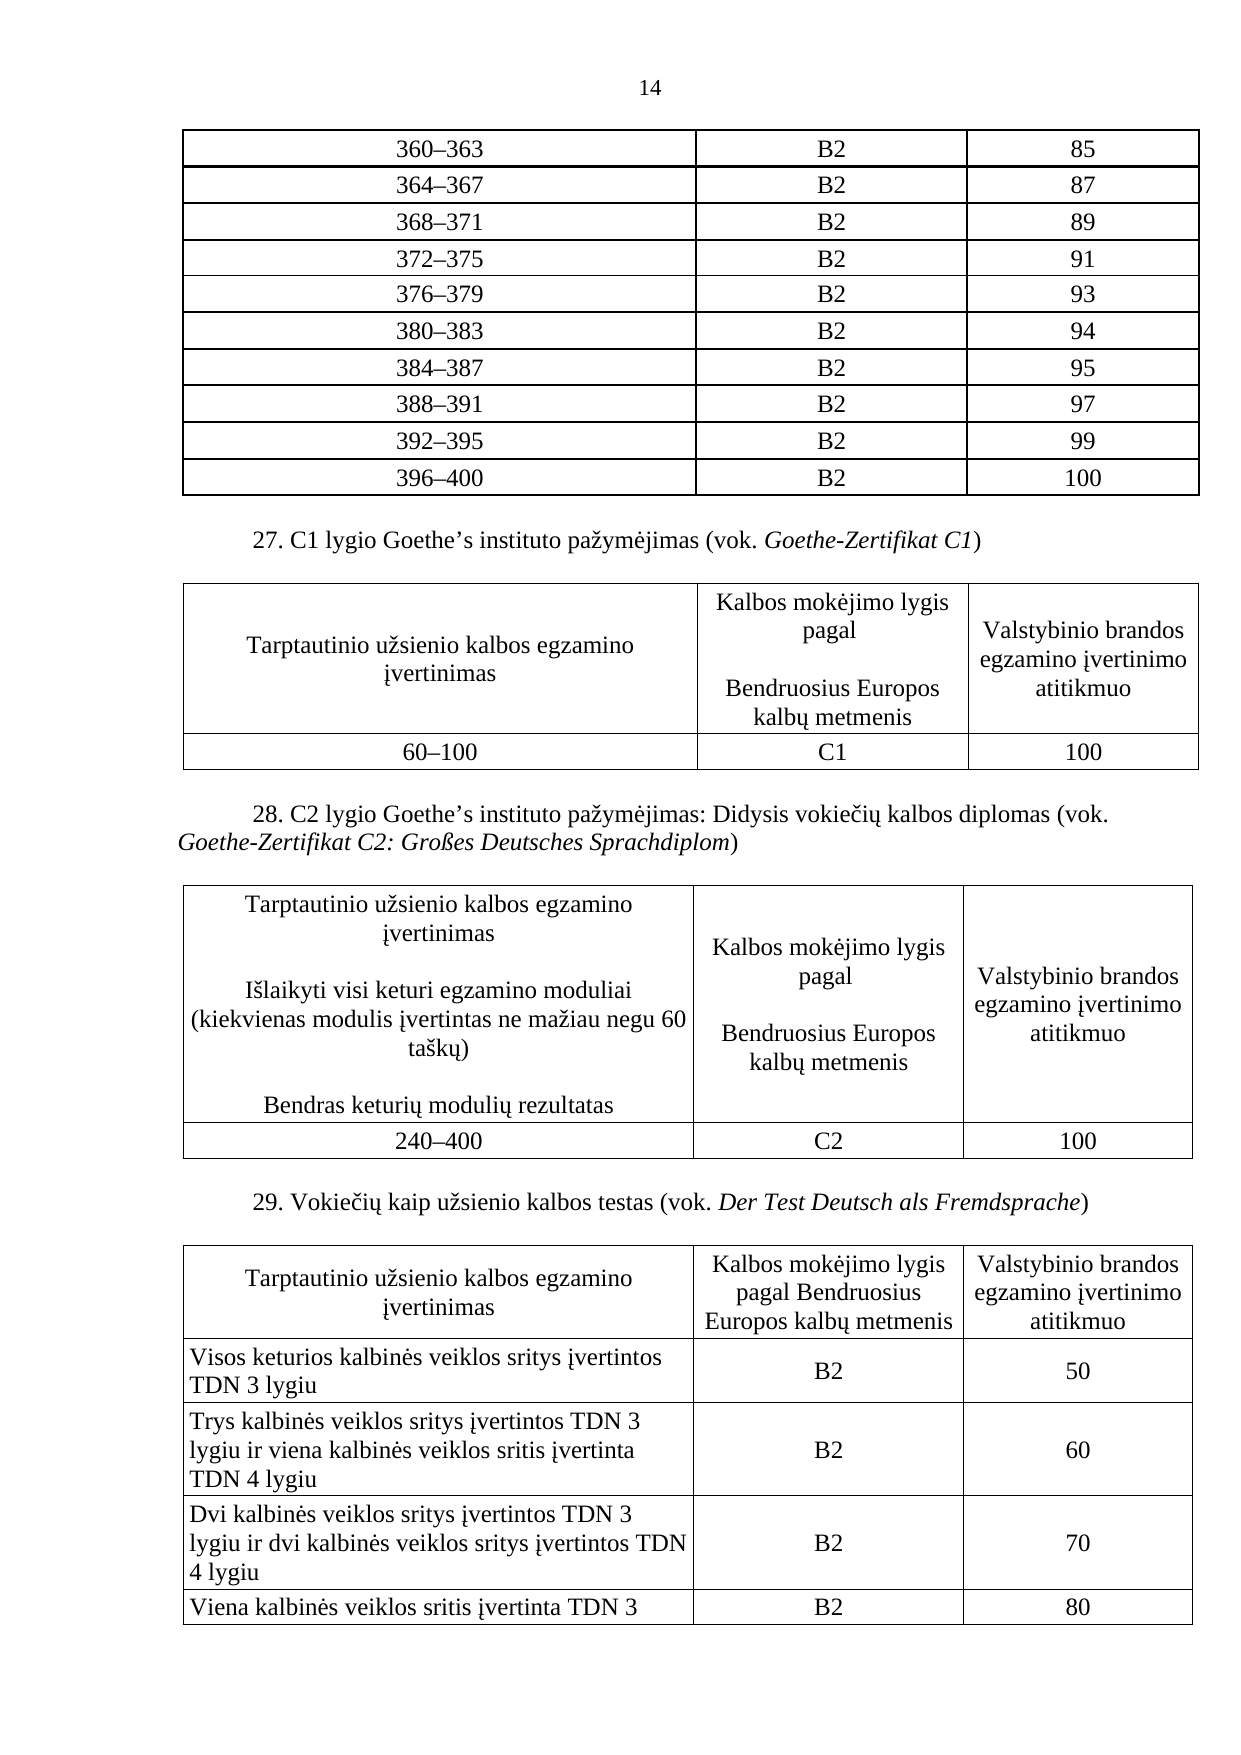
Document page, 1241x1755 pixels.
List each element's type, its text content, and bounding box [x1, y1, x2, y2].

table_cell 392–395 [184, 423, 695, 458]
table_cell B2 [697, 386, 966, 421]
table_cell B2 [697, 241, 966, 275]
table_cell B2 [694, 1339, 963, 1402]
table_cell 384–387 [184, 350, 695, 384]
table_cell 85 [968, 131, 1198, 165]
table_header Tarptautinio užsienio kalbos egzamino įvertinimas [184, 584, 697, 733]
table_header Kalbos mokėjimo lygis pagal Bendruosius Europos kalbų metmenis [698, 584, 968, 733]
table_header Valstybinio brandos egzamino įvertinimo atitikmuo [964, 1246, 1192, 1338]
table_cell 376–379 [184, 276, 695, 311]
table_cell C1 [698, 734, 968, 769]
table_cell C2 [694, 1123, 963, 1157]
table_cell 240–400 [184, 1123, 693, 1157]
text 27. C1 lygio Goethe’s instituto pažymėjimas (vok. Goethe-Zertifikat C1) [177, 525, 1122, 554]
table_cell 364–367 [184, 168, 695, 202]
table_cell 60 [964, 1403, 1192, 1495]
table_cell B2 [697, 204, 966, 239]
table_cell B2 [697, 460, 966, 494]
table_header Kalbos mokėjimo lygis pagal Bendruosius Europos kalbų metmenis [694, 1246, 963, 1338]
table_cell B2 [694, 1496, 963, 1588]
table_cell B2 [697, 131, 966, 165]
table_cell B2 [694, 1403, 963, 1495]
table_cell Dvi kalbinės veiklos sritys įvertintos TDN 3 lygiu ir dvi kalbinės veiklos sritys įvertintos TDN 4 lygiu [184, 1496, 693, 1588]
table_cell 372–375 [184, 241, 695, 275]
table_header Tarptautinio užsienio kalbos egzamino įvertinimas [184, 1246, 693, 1338]
table_cell 70 [964, 1496, 1192, 1588]
table_cell 87 [968, 168, 1198, 202]
table_cell B2 [697, 313, 966, 348]
table_cell 360–363 [184, 131, 695, 165]
table_cell Viena kalbinės veiklos sritis įvertinta TDN 3 [184, 1590, 693, 1624]
table_header Valstybinio brandos egzamino įvertinimo atitikmuo [969, 584, 1198, 733]
table_cell 50 [964, 1339, 1192, 1402]
table_cell 368–371 [184, 204, 695, 239]
table_cell 396–400 [184, 460, 695, 494]
table_cell 100 [964, 1123, 1192, 1157]
table_header Kalbos mokėjimo lygis pagal Bendruosius Europos kalbų metmenis [694, 886, 963, 1122]
table_cell 94 [968, 313, 1198, 348]
text 29. Vokiečių kaip užsienio kalbos testas (vok. Der Test Deutsch als Fremdsprache) [177, 1187, 1122, 1216]
table_cell 60–100 [184, 734, 697, 769]
table_cell 99 [968, 423, 1198, 458]
table_cell 100 [968, 460, 1198, 494]
table_cell Visos keturios kalbinės veiklos sritys įvertintos TDN 3 lygiu [184, 1339, 693, 1402]
table_cell Trys kalbinės veiklos sritys įvertintos TDN 3 lygiu ir viena kalbinės veiklos sritis įvertinta TDN 4 lygiu [184, 1403, 693, 1495]
table_cell 80 [964, 1590, 1192, 1624]
text 28. C2 lygio Goethe’s instituto pažymėjimas: Didysis vokiečių kalbos diplomas (vok. Goethe-Zertifikat C2: Großes Deutsches Sprachdiplom) [177, 799, 1122, 856]
table_cell 388–391 [184, 386, 695, 421]
table_cell B2 [697, 168, 966, 202]
table_cell 100 [969, 734, 1198, 769]
table_cell 97 [968, 386, 1198, 421]
table_cell B2 [697, 276, 966, 311]
table_cell 91 [968, 241, 1198, 275]
table_cell 95 [968, 350, 1198, 384]
table_cell 89 [968, 204, 1198, 239]
table_cell B2 [697, 423, 966, 458]
table_cell 93 [968, 276, 1198, 311]
table_cell 380–383 [184, 313, 695, 348]
table_header Valstybinio brandos egzamino įvertinimo atitikmuo [964, 886, 1192, 1122]
table_header Tarptautinio užsienio kalbos egzamino įvertinimas Išlaikyti visi keturi egzamino moduliai (kiekvienas modulis įvertintas ne mažiau negu 60 taškų) Bendras keturių modulių rezultatas [184, 886, 693, 1122]
table_cell B2 [694, 1590, 963, 1624]
table_cell B2 [697, 350, 966, 384]
